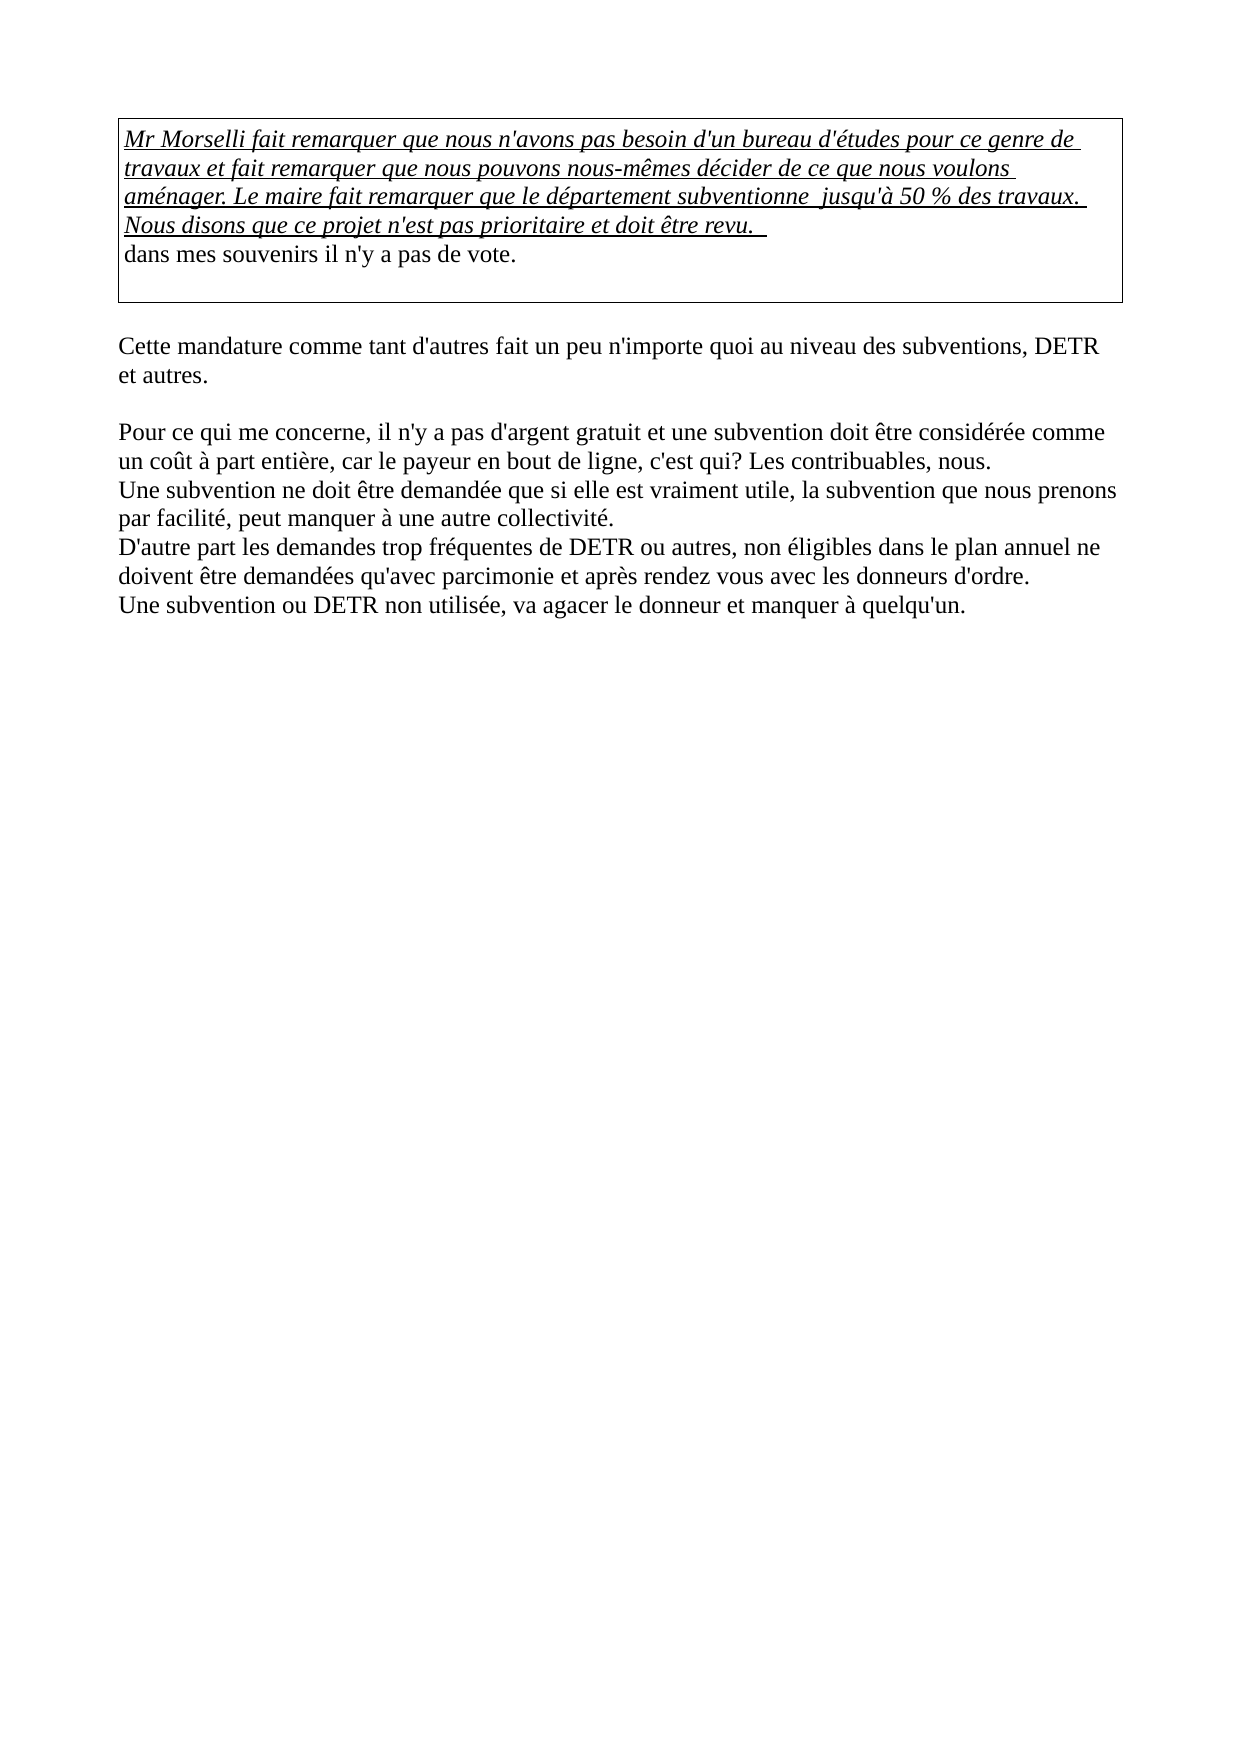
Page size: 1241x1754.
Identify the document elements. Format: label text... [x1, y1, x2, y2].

text Pour ce qui me concerne, il n'y a pas d'argent gratuit et une subvention doit être considérée comme un coût à part entière, car le payeur en bout de ligne, c'est qui? Les contribuables, nous. [118, 417, 1122, 475]
text D'autre part les demandes trop fréquentes de DETR ou autres, non éligibles dans le plan annuel ne doivent être demandées qu'avec parcimonie et après rendez vous avec les donneurs d'ordre. [118, 532, 1122, 590]
table_header Mr Morselli fait remarquer que nous n'avons pas besoin d'un bureau d'études pour ce genre de travaux et fait remarquer que nous pouvons nous-mêmes décider de ce que nous voulons aménager. Le maire fait remarquer que le département subventionne jusqu'à 50 % des travaux. Nous disons que ce projet n'est pas prioritaire et doit être revu. dans mes souvenirs il n'y a pas de vote. [119, 119, 1122, 302]
text Une subvention ne doit être demandée que si elle est vraiment utile, la subvention que nous prenons par facilité, peut manquer à une autre collectivité. [118, 475, 1122, 532]
text Cette mandature comme tant d'autres fait un peu n'importe quoi au niveau des subventions, DETR et autres. [118, 331, 1122, 388]
text Une subvention ou DETR non utilisée, va agacer le donneur et manquer à quelqu'un. [118, 590, 1122, 618]
